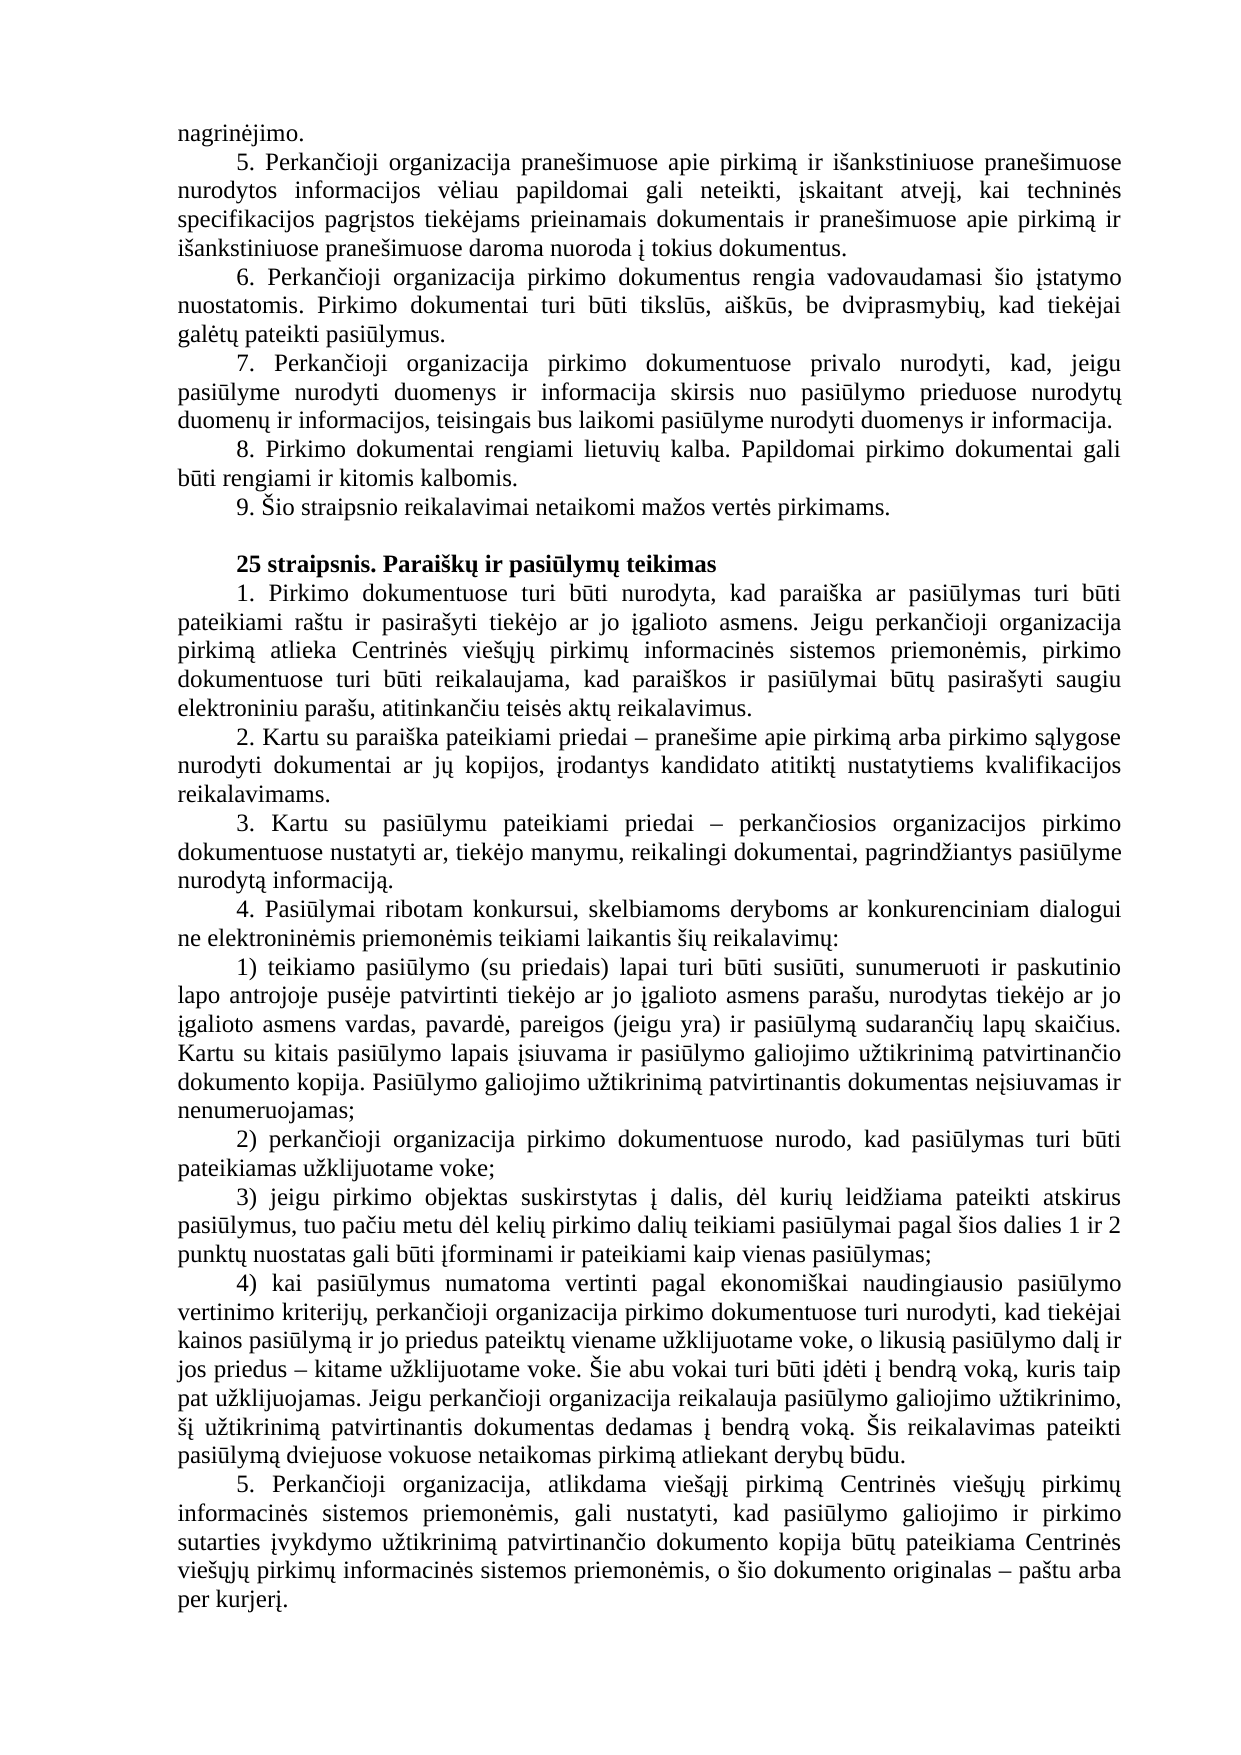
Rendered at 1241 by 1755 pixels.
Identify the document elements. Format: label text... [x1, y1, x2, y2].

text 6. Perkančioji organizacija pirkimo dokumentus rengia vadovaudamasi šio įstatymo nuostatomis. Pirkimo dokumentai turi būti tikslūs, aiškūs, be dviprasmybių, kad tiekėjai galėtų pateikti pasiūlymus. [177, 262, 1122, 348]
text 5. Perkančioji organizacija, atlikdama viešąjį pirkimą Centrinės viešųjų pirkimų informacinės sistemos priemonėmis, gali nustatyti, kad pasiūlymo galiojimo ir pirkimo sutarties įvykdymo užtikrinimą patvirtinančio dokumento kopija būtų pateikiama Centrinės viešųjų pirkimų informacinės sistemos priemonėmis, o šio dokumento originalas – paštu arba per kurjerį. [177, 1469, 1122, 1613]
text 3) jeigu pirkimo objektas suskirstytas į dalis, dėl kurių leidžiama pateikti atskirus pasiūlymus, tuo pačiu metu dėl kelių pirkimo dalių teikiami pasiūlymai pagal šios dalies 1 ir 2 punktų nuostatas gali būti įforminami ir pateikiami kaip vienas pasiūlymas; [177, 1182, 1122, 1268]
text nagrinėjimo. [177, 118, 1122, 147]
text 2) perkančioji organizacija pirkimo dokumentuose nurodo, kad pasiūlymas turi būti pateikiamas užklijuotame voke; [177, 1124, 1122, 1182]
text 5. Perkančioji organizacija pranešimuose apie pirkimą ir išankstiniuose pranešimuose nurodytos informacijos vėliau papildomai gali neteikti, įskaitant atvejį, kai techninės specifikacijos pagrįstos tiekėjams prieinamais dokumentais ir pranešimuose apie pirkimą ir išankstiniuose pranešimuose daroma nuoroda į tokius dokumentus. [177, 147, 1122, 262]
text 3. Kartu su pasiūlymu pateikiami priedai – perkančiosios organizacijos pirkimo dokumentuose nustatyti ar, tiekėjo manymu, reikalingi dokumentai, pagrindžiantys pasiūlyme nurodytą informaciją. [177, 808, 1122, 894]
text 7. Perkančioji organizacija pirkimo dokumentuose privalo nurodyti, kad, jeigu pasiūlyme nurodyti duomenys ir informacija skirsis nuo pasiūlymo prieduose nurodytų duomenų ir informacijos, teisingais bus laikomi pasiūlyme nurodyti duomenys ir informacija. [177, 348, 1122, 434]
text 4. Pasiūlymai ribotam konkursui, skelbiamoms deryboms ar konkurenciniam dialogui ne elektroninėmis priemonėmis teikiami laikantis šių reikalavimų: [177, 894, 1122, 952]
text 4) kai pasiūlymus numatoma vertinti pagal ekonomiškai naudingiausio pasiūlymo vertinimo kriterijų, perkančioji organizacija pirkimo dokumentuose turi nurodyti, kad tiekėjai kainos pasiūlymą ir jo priedus pateiktų viename užklijuotame voke, o likusią pasiūlymo dalį ir jos priedus – kitame užklijuotame voke. Šie abu vokai turi būti įdėti į bendrą voką, kuris taip pat užklijuojamas. Jeigu perkančioji organizacija reikalauja pasiūlymo galiojimo užtikrinimo, šį užtikrinimą patvirtinantis dokumentas dedamas į bendrą voką. Šis reikalavimas pateikti pasiūlymą dviejuose vokuose netaikomas pirkimą atliekant derybų būdu. [177, 1268, 1122, 1469]
text 1) teikiamo pasiūlymo (su priedais) lapai turi būti susiūti, sunumeruoti ir paskutinio lapo antrojoje pusėje patvirtinti tiekėjo ar jo įgalioto asmens parašu, nurodytas tiekėjo ar jo įgalioto asmens vardas, pavardė, pareigos (jeigu yra) ir pasiūlymą sudarančių lapų skaičius. Kartu su kitais pasiūlymo lapais įsiuvama ir pasiūlymo galiojimo užtikrinimą patvirtinančio dokumento kopija. Pasiūlymo galiojimo užtikrinimą patvirtinantis dokumentas neįsiuvamas ir nenumeruojamas; [177, 952, 1122, 1124]
text 9. Šio straipsnio reikalavimai netaikomi mažos vertės pirkimams. [177, 492, 1122, 521]
text 2. Kartu su paraiška pateikiami priedai – pranešime apie pirkimą arba pirkimo sąlygose nurodyti dokumentai ar jų kopijos, įrodantys kandidato atitiktį nustatytiems kvalifikacijos reikalavimams. [177, 722, 1122, 808]
text 25 straipsnis. Paraiškų ir pasiūlymų teikimas [177, 549, 1122, 578]
text 1. Pirkimo dokumentuose turi būti nurodyta, kad paraiška ar pasiūlymas turi būti pateikiami raštu ir pasirašyti tiekėjo ar jo įgalioto asmens. Jeigu perkančioji organizacija pirkimą atlieka Centrinės viešųjų pirkimų informacinės sistemos priemonėmis, pirkimo dokumentuose turi būti reikalaujama, kad paraiškos ir pasiūlymai būtų pasirašyti saugiu elektroniniu parašu, atitinkančiu teisės aktų reikalavimus. [177, 578, 1122, 722]
text 8. Pirkimo dokumentai rengiami lietuvių kalba. Papildomai pirkimo dokumentai gali būti rengiami ir kitomis kalbomis. [177, 434, 1122, 492]
